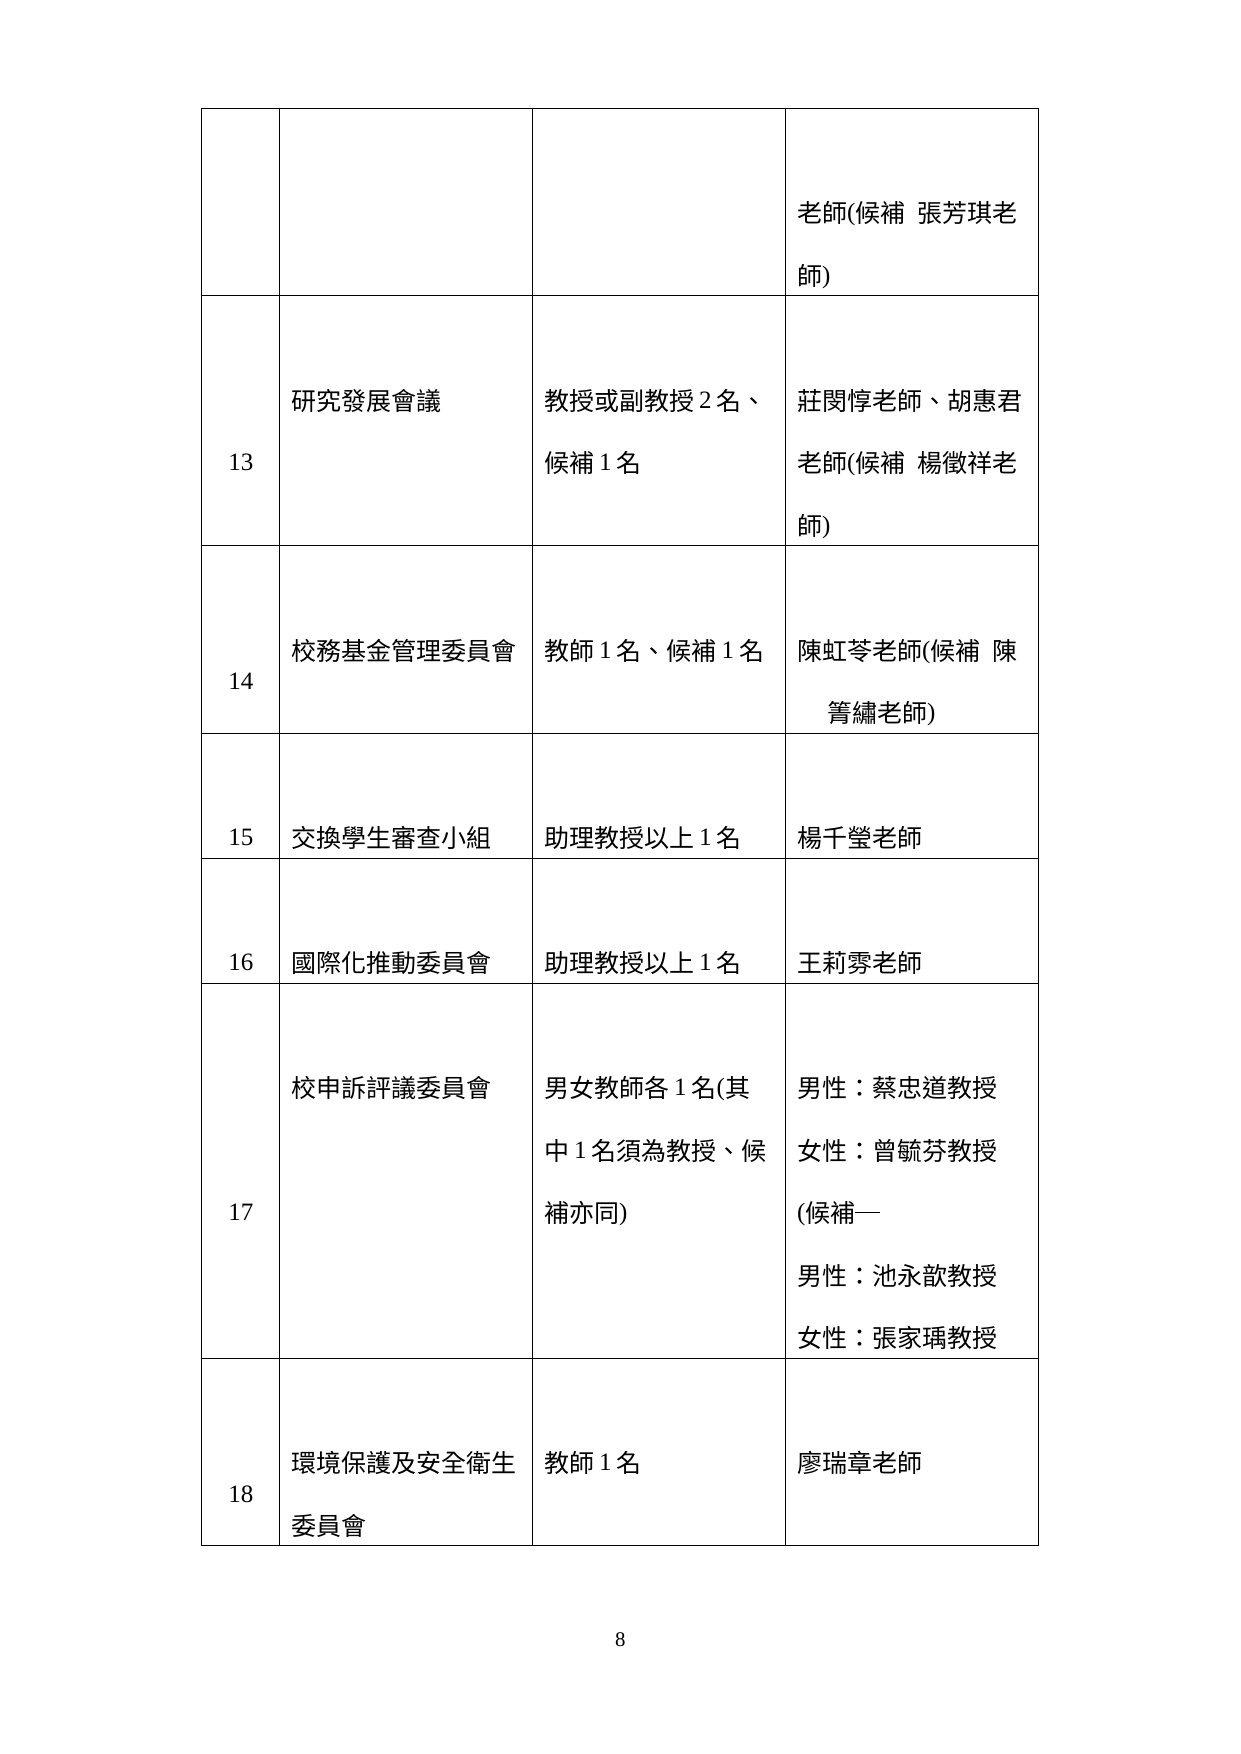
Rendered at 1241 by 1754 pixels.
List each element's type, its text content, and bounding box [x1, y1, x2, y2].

table_cell 16 [202, 859, 279, 983]
table_cell 助理教授以上1名 [533, 859, 785, 983]
table_cell [533, 109, 785, 295]
table_cell 莊閔惇老師、胡惠君老師(候補 楊徵祥老師) [786, 296, 1038, 545]
table_cell 陳虹苓老師(候補 陳箐繡老師) [786, 546, 1038, 733]
table_cell 15 [202, 734, 279, 858]
table_cell 校務基金管理委員會 [280, 546, 532, 733]
table_cell 教師1名、候補1名 [533, 546, 785, 733]
table_cell 18 [202, 1359, 279, 1545]
table_cell 交換學生審查小組 [280, 734, 532, 858]
table_cell 教授或副教授2名、候補1名 [533, 296, 785, 545]
table_cell 校申訴評議委員會 [280, 984, 532, 1358]
table_cell 14 [202, 546, 279, 733]
table_cell 男女教師各1名(其中1名須為教授、候補亦同) [533, 984, 785, 1358]
table_cell 國際化推動委員會 [280, 859, 532, 983]
table_cell 研究發展會議 [280, 296, 532, 545]
table_cell 13 [202, 296, 279, 545]
table_cell 助理教授以上1名 [533, 734, 785, 858]
table_cell [280, 109, 532, 295]
table_cell 王莉雰老師 [786, 859, 1038, 983]
table_cell 17 [202, 984, 279, 1358]
table_cell 環境保護及安全衛生委員會 [280, 1359, 532, 1545]
table_cell 老師(候補 張芳琪老師) [786, 109, 1038, 295]
table_cell 楊千瑩老師 [786, 734, 1038, 858]
table_cell 教師1名 [533, 1359, 785, 1545]
table_cell 廖瑞章老師 [786, 1359, 1038, 1545]
table_cell 男性：蔡忠道教授 女性：曾毓芬教授 (候補─ 男性：池永歆教授 女性：張家瑀教授 [786, 984, 1038, 1358]
table_cell [202, 109, 279, 295]
